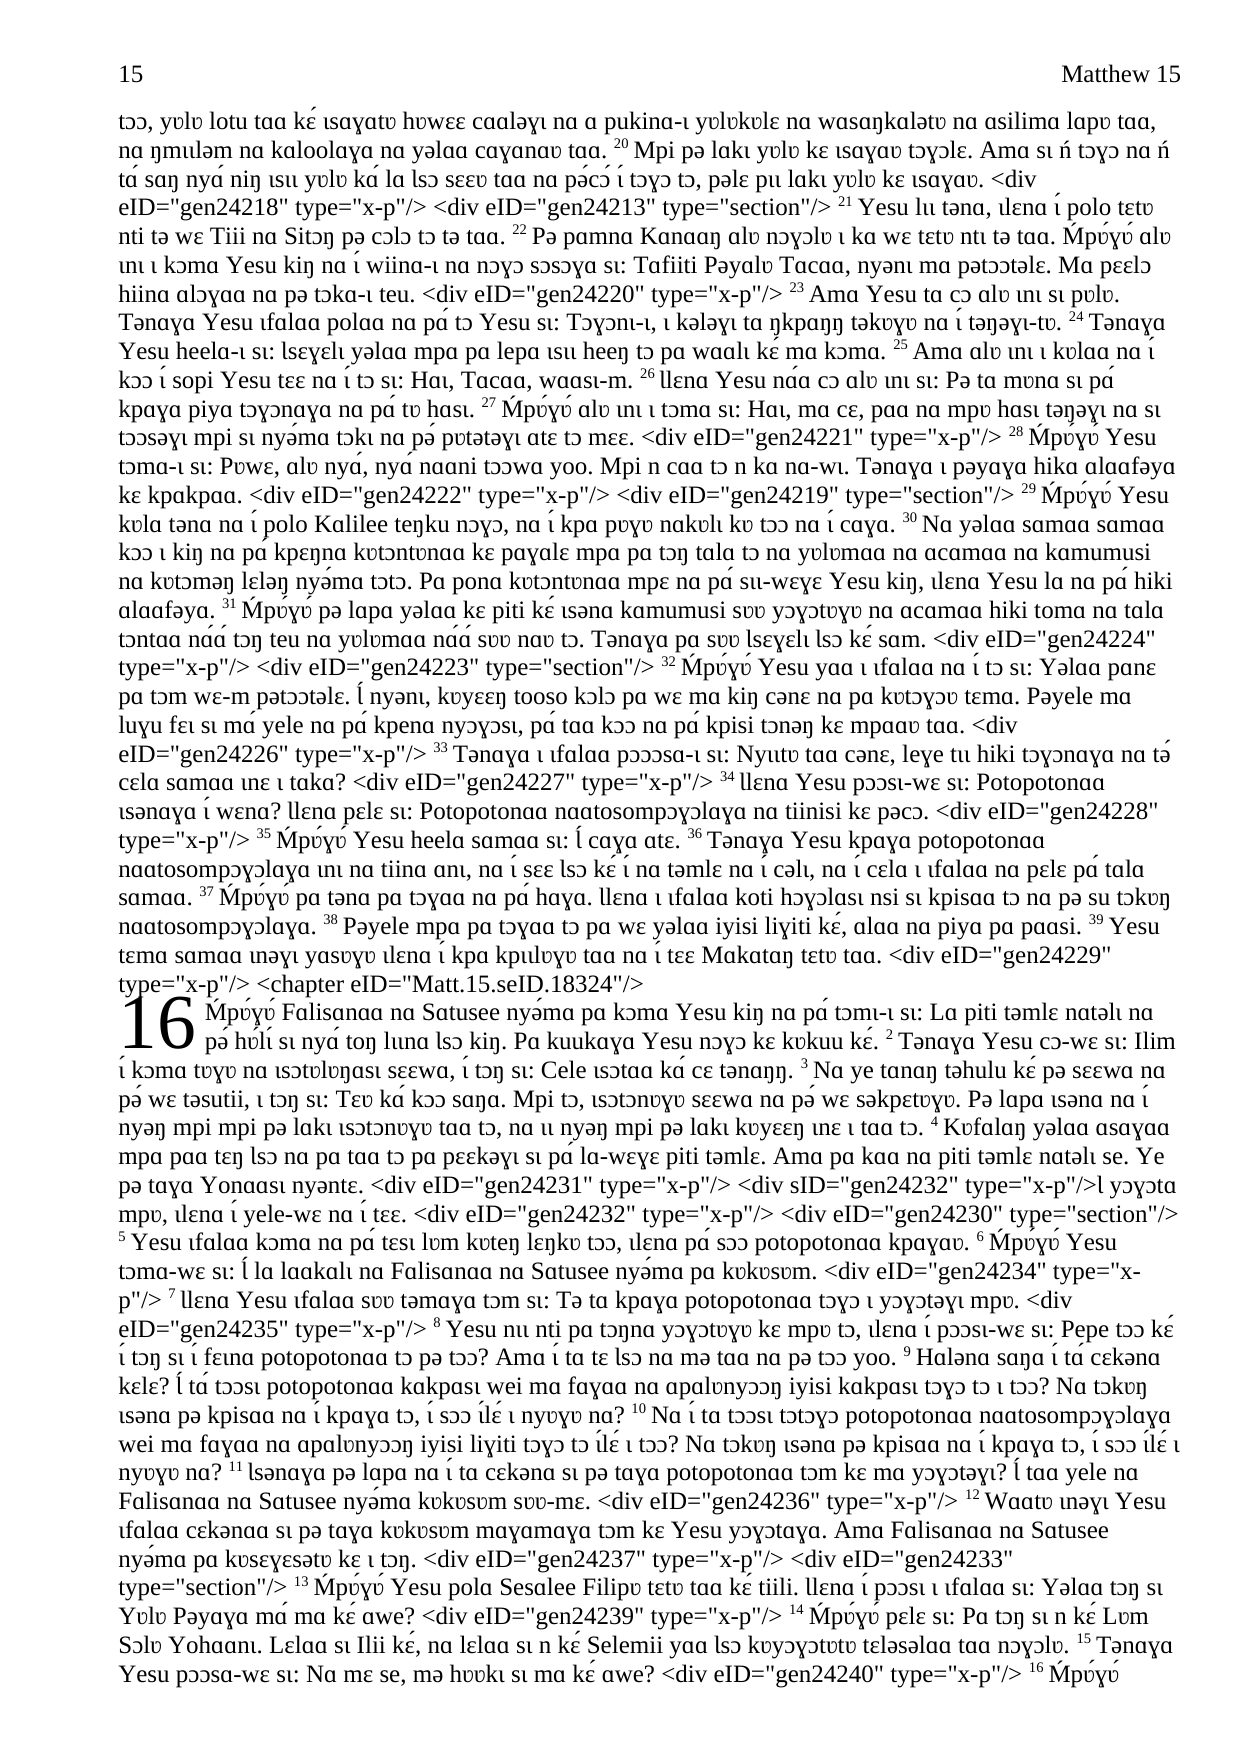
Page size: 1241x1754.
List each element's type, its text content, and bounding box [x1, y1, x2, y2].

text 16Ḿpʋ́ɣʋ́ Fɑlisɑnɑɑ nɑ Sɑtusee nyǝ́mɑ pɑ kɔmɑ Yesu kiŋ nɑ pɑ́ tɔmɩ-ɩ sɩ: Lɑ piti tǝmlɛ nɑtǝlɩ nɑ pǝ́ hʋ́lɩ́ sɩ nyɑ́ toŋ lɩɩnɑ Ɩsɔ kiŋ. Pɑ kuukɑɣɑ Yesu nɔɣɔ kɛ kʋkuu kɛ́. 2 Tǝnɑɣɑ Yesu cɔ-wɛ sɩ: Ilim ɩ́ kɔmɑ tʋɣʋ nɑ ɩsɔtʋlʋŋɑsɩ sɛɛwɑ, ɩ́ tɔŋ sɩ: Cele ɩsɔtɑɑ kɑ́ cɛ tǝnɑŋŋ. 3 Nɑ ye tɑnɑŋ tǝhulu kɛ́ pǝ sɛɛwɑ nɑ pǝ́ wɛ tǝsutii, ɩ tɔŋ sɩ: Tɛʋ kɑ́ kɔɔ sɑŋɑ. Mpi tɔ, ɩsɔtɔnʋɣʋ sɛɛwɑ nɑ pǝ́ wɛ sǝkpɛtʋɣʋ. Pǝ lɑpɑ ɩsǝnɑ nɑ ɩ́ nyǝŋ mpi mpi pǝ lɑkɩ ɩsɔtɔnʋɣʋ tɑɑ tɔ, nɑ ɩɩ nyǝŋ mpi pǝ lɑkɩ kʋyɛɛŋ ɩnɛ ɩ tɑɑ tɔ. 4 Kʋfɑlɑŋ yǝlɑɑ ɑsɑɣɑɑ mpɑ pɑɑ tɛŋ Ɩsɔ nɑ pɑ tɑɑ tɔ pɑ pɛɛkǝɣɩ sɩ pɑ́ lɑ-wɛɣɛ piti tǝmlɛ. Amɑ pɑ kɑɑ nɑ piti tǝmlɛ nɑtǝlɩ se. Ye pǝ tɑɣɑ Yonɑɑsɩ nyǝntɛ. <div eID="gen24231" type="x-p"/> <div sID="gen24232" type="x-p"/>Ɩ yɔɣɔtɑ mpʋ, ɩlɛnɑ ɩ́ yele-wɛ nɑ ɩ́ tɛɛ. <div eID="gen24232" type="x-p"/> <div eID="gen24230" type="section"/> 5 Yesu ɩfɑlɑɑ kɔmɑ nɑ pɑ́ tɛsɩ lʋm kʋteŋ lɛŋkʋ tɔɔ, ɩlɛnɑ pɑ́ sɔɔ potopotonɑɑ kpɑɣɑʋ. 6 Ḿpʋ́ɣʋ́ Yesu tɔmɑ-wɛ sɩ: Ɩ́ lɑ lɑɑkɑlɩ nɑ Fɑlisɑnɑɑ nɑ Sɑtusee nyǝ́mɑ pɑ kʋkʋsʋm. <div eID="gen24234" type="x-p"/> 7 Ɩlɛnɑ Yesu ɩfɑlɑɑ sʋʋ tǝmɑɣɑ tɔm sɩ: Tǝ tɑ kpɑɣɑ potopotonɑɑ tɔɣɔ ɩ yɔɣɔtǝɣɩ mpʋ. <div eID="gen24235" type="x-p"/> 8 Yesu nɩɩ nti pɑ tɔŋnɑ yɔɣɔtʋɣʋ kɛ mpʋ tɔ, ɩlɛnɑ ɩ́ pɔɔsɩ-wɛ sɩ: Pepe tɔɔ kɛ́ ɩ́ tɔŋ sɩ ɩ́ fɛɩnɑ potopotonɑɑ tɔ pǝ tɔɔ? Amɑ ɩ́ tɑ tɛ Ɩsɔ nɑ mǝ tɑɑ nɑ pǝ tɔɔ yoo. 9 Hɑlǝnɑ sɑŋɑ ɩ́ tɑ́ cɛkǝnɑ kɛlɛ? Ɩ́ tɑ́ tɔɔsɩ potopotonɑɑ kɑkpɑsɩ wei mɑ fɑɣɑɑ nɑ ɑpɑlʋnyɔɔŋ iyisi kɑkpɑsɩ tɔɣɔ tɔ ɩ tɔɔ? Nɑ tɔkʋŋ ɩsǝnɑ pǝ kpisɑɑ nɑ ɩ́ kpɑɣɑ tɔ, ɩ́ sɔɔ ɩ́lɛ́ ɩ nyʋɣʋ nɑ? 10 Nɑ ɩ́ tɑ tɔɔsɩ tɔtɔɣɔ potopotonɑɑ nɑɑtosompɔɣɔlɑɣɑ wei mɑ fɑɣɑɑ nɑ ɑpɑlʋnyɔɔŋ iyisi liɣiti tɔɣɔ tɔ ɩ́lɛ́ ɩ tɔɔ? Nɑ tɔkʋŋ ɩsǝnɑ pǝ kpisɑɑ nɑ ɩ́ kpɑɣɑ tɔ, ɩ́ sɔɔ ɩ́lɛ́ ɩ nyʋɣʋ nɑ? 11 Ɩsǝnɑɣɑ pǝ lɑpɑ nɑ ɩ́ tɑ cɛkǝnɑ sɩ pǝ tɑɣɑ potopotonɑɑ tɔm kɛ mɑ yɔɣɔtǝɣɩ? Ɩ́ tɑɑ yele nɑ Fɑlisɑnɑɑ nɑ Sɑtusee nyǝ́mɑ kʋkʋsʋm sʋʋ-mɛ. <div eID="gen24236" type="x-p"/> 12 Wɑɑtʋ ɩnǝɣɩ Yesu ɩfɑlɑɑ cɛkǝnɑɑ sɩ pǝ tɑɣɑ kʋkʋsʋm mɑɣɑmɑɣɑ tɔm kɛ Yesu yɔɣɔtɑɣɑ. Amɑ Fɑlisɑnɑɑ nɑ Sɑtusee nyǝ́mɑ pɑ kʋsɛɣɛsǝtʋ kɛ ɩ tɔŋ. <div eID="gen24237" type="x-p"/> <div eID="gen24233" type="section"/> 13 Ḿpʋ́ɣʋ́ Yesu polɑ Sesɑlee Filipʋ tɛtʋ tɑɑ kɛ́ tiili. Ɩlɛnɑ ɩ́ pɔɔsɩ ɩ ɩfɑlɑɑ sɩ: Yǝlɑɑ tɔŋ sɩ Yʋlʋ Pǝyɑɣɑ mɑ́ mɑ kɛ́ ɑwe? <div eID="gen24239" type="x-p"/> 14 Ḿpʋ́ɣʋ́ pɛlɛ sɩ: Pɑ tɔŋ sɩ n kɛ́ Lʋm Sɔlʋ Yohɑɑnɩ. Lɛlɑɑ sɩ Ilii kɛ́, nɑ lɛlɑɑ sɩ n kɛ́ Selemii yɑɑ Ɩsɔ kʋyɔɣɔtʋtʋ tɛlǝsǝlɑɑ tɑɑ nɔɣɔlʋ. 15 Tǝnɑɣɑ Yesu pɔɔsɑ-wɛ sɩ: Nɑ mɛ se, mǝ hʋʋkɩ sɩ mɑ kɛ́ ɑwe? <div eID="gen24240" type="x-p"/> 16 Ḿpʋ́ɣʋ́ Simɔŋ nɔɣɔ tǝkpɑʋ sɩ: N kɛ́ Ɩsɔ weesuɣu tʋ Pǝyɑlʋ Mesii. <div eID="gen24241" type="x-p"/> 17 Tǝnɑɣɑ Yesu tɔmɑ-ɩ sɩ: Yohɑɑnɩ pǝyɑɣɑ Simɔŋ, n nɩɩ leleŋ kɛ́. Mpi tɔ, pǝ tɑɣɑ yʋlʋ cǝpǝnɑ-ŋ tɑmpɑnɑ ɑnɛ. Amɑ mɑ Cɑɑ wei ɩ wɛ ɩsɔtɑɑ tɔɣɔ. 18 Nɑ mɑ́, mɑ́ heeliɣi-ŋ tǝfoo sɩ nyɑ́ hǝtɛ yɔɣɔtǝɣɩ sɩ, Pǝlɛ, nɑ pǝlɛ nyɑ́ nyɑ́ tɔɔ kɛ́ mɑɑ sɩɩ mɑ yǝlɑɑ kpekǝle. Nɑ sǝm kɑɑ pǝsɩ nɑ pǝ lɑ-wɛɣɛ pʋlʋ cǝcǝkɑ. 19 Mɑɑ cɛlɛ-ŋ ɩsɔtɑɑ Kɑwulɑɣɑ sɑɑfʋnɑɑ. Nɑ mpi n kɑɑ hɑ mpɑɑʋ kɛ ɑtɛ cǝnɛ tɔ, pǝ kɑɑ nɑ mpɑɑʋ kɛ ɩsɔtɑɑ. Nɑ mpi n kɑ́ hɑ mpɑɑʋ kɛ ɑtɛ cǝnɛ tɔ, pɩɩ hiki mpɑɑʋ kɛ ɩsɔtɑɑ. <div eID="gen24242" type="x-p"/> 20 Ɩlɛnɑ Yesu kpɑɑlɩ ɩ ɩfɑlɑɑ sɩ: Ɩ́ tɑɑ heeli nɔɣɔlʋ sɩ mɑ kɛ́ Mesii. <div eID="gen24243" type="x-p"/> <div eID="gen24238" type="section"/> 21 Pǝ kpɑɣɑʋ wɑɑtʋ ɩnɩ tɔɣɔ Yesu sʋʋ ɩ ɩfɑlɑɑ kɛ heeluɣu tǝfoo sɩ: Pǝ wɛɛ sɩ mɑ́ polo Yosɑlɛm nɑ nyʋɣʋ nyǝ́mɑ nɑ kɔtǝlɑɑ sɔsɑɑ nɑ Ɩsɔ Tɔm sɛɣɛsǝlɑɑ pɑ́ tʋ-m kʋnyɔŋ kɛ tǝnɑɣɑ sɔsɔm. Pɑɑ kʋ-m, nɑ mɑɑ fe pǝ kʋyɛɛŋ tooso wule. <div eID="gen24245" type="x-p"/> 22 Ḿpʋ́ɣʋ́ Piyɛɛ yɑɑ Yesu nɑ ɩ́ lɩɩnɑ kpeeŋɑ nɑ ɩ́ tǝkɩ-ɩ-tɩ, sɩ: Aɑɩ Tɑcɑɑ, Ɩsɔ ɩ́ tɑɑ yele nɑ tǝlɛ tǝ́ kɔɔ. <div eID="gen24246" type="x-p"/> 23 Tǝnɑɣɑ Yesu pǝsɑɑ tǝkpɛʋ nɑ ɩ́ tɔ Piyɛɛ sɩ: Sɑtɑnɩ tɛɛ mɑ tɔɔ. Ɩsɑɣɑtʋ tɑɑ kɛ́ n cɑɑ n tusi-m. Nyɑ́ hʋwɛɛ tɑ kɛ Ɩsɔ nyǝnɑ, yǝlɑɑ nyǝnɑ kɛ́. <div eID="gen24247" type="x-p"/> 24 Pǝlɛ pǝ wɑɑlɩ, ɩlɛnɑ Yesu pǝsǝnɑ ɩ ɩfɑlɑɑ tɔɔ sɩ: Ye wei ɩ cɑɑ sɩ ɩ́ tǝŋɩ-m pʋntʋ ɩ́ lɑ ɩ tǝɣɩ ɑwusɑ nɑ ɩ́ sǝɣǝlɩ ɩ sǝm tesikɑ nɑ ɩ́ tǝŋǝɣǝnɑ-m. 25 Pǝ tɑɣɑ pʋlʋ, ye wei ɩ́ pɛɛkǝɣɩ ɩ weesuɣu tǝcututu ɩ tɛŋnɑ sǝpʋ. Amɑ wei ɩ́ lɑpɑ ɩ tǝɣɩ ɑwusɑ kɛ mɑ tɔɔ, pʋntʋ kɑ́ hikinɑ weesuɣu. 26 Ye yʋlʋ pǝsɑɑ nɑ ɩ́ hiki ɑntulinyɑ nyǝm tǝnɑ ɩlɛnɑ ɩnɩ ɩ sɩ, ɩ kɑwɑɑɣɑ ntɛ́ we? Pʋlʋpʋ wɛɛ mpi yʋlʋ kɑ́ kpɑɣɑ nɑ ɩ́ lɑɣɑsǝnɑ ɩ weesuɣu tɔ? 27 Mpi tɔ Yʋlʋ Pǝyɑɣɑ mɑ́, mɑɑ kpɑɣɑ mɑ Cɑɑ teeli nɑ mɑ́ nɑ mɑ ɩsɔtɑɑ tillɑɑ tǝ kɔɔ nɑ mɑ́ fɛlɩ pɑɑ wei kɛ́ ɩsǝnɑ ɩ kʋlɑpʋtʋ wɛɛ tɔ. 28 Tɑmpɑnɑ kɛ mɑ heeliɣi-mɛ yoo mɑɑ cɛsǝɣɩ, mpɑ pɑ wɛ cǝnɛ tɔ pɑ tɑɑ lɛlɑɑ kɑ́ nɑ́ Yʋlʋ Pǝyɑɣɑ mɑ́ nɑ mɑ́ kɔŋ ɩsɩɩ wulɑʋ sɔsɔ nɑ pǝ́cɔ́ pɑ́ sɩ. <div eID="gen24248" type="x-p"/> <chapter eID="Matt.16.seID.18364"/> [118, 997, 1181, 1687]
text 15Ḿpʋ́ɣʋ́ Fɑlisɑnɑɑ nɑ Ɩsɔ Tɔm sɛɣɛsǝlɑɑ lɩɩnɑ Yosɑlɛm nɑ pɑ́ kɔɔ pɑ́ mɑɣɑnɑ Yesu, nɑ pɑ́ pɔɔsɩ-ɩ sɩ: 2 Pepe tɔɔ kɛ́ nyɑ́ ɩfɑlɑɑ nɑɑ tǝŋǝɣɩ ɩsǝnɑ tɑ cɑɑnɑɑ sɩɩwɑ sɩ pɑ́ lɑkɩ tɔ? Pǝ tɑɣɑ pʋlʋ, pɑɑ sɑŋǝɣɩ ɩsɩɩ Ɩsɔ sɛɛtʋ tɑɑ pǝ wɛɛ sɩ yʋlʋ kɑ́ lɑ nɑ pǝ́cɔ́ ɩ́ tɔɣɔ tɔ. <div eID="gen24204" type="x-p"/> 3 Ḿpʋ́ɣʋ́ Yesu nɑ́ pɔɔsɑ-wɛ tɔtɔ sɩ: Pepe tɔɔ kɛ́ mɛ mǝ yeki Ɩsɔ kʋyɔɣɔtʋtʋ kɛ tǝŋʋɣʋ nɑ ɩ́ tǝŋǝɣɩ mǝ mɑɣɑmɑɣɑ mǝ kʋsɛɣɛsǝtʋ? 4 Ɩsɔ kɑ yɔɣɔtɑɑ sɩ: Se nyɑ́ cɑɑ nɑ nyɑ́ too, nɑ tɔtɔ sɩ: Ye wei ɩ tʋʋ ɩ cɑɑ yɑɑ ɩ too, ɩsɩɩ pɑ kʋ-ɩ. 5 Amɑ mɛ mǝ sɛɣɛsǝɣɩ sɩ yʋlʋ pǝsǝɣɩ nɑ ɩ́ heeli ɩ cɑɑ yɑɑ ɩ too sɩ: Mpi mɑ lǝsɑ mɑ wɛnɑʋ tɑɑ nɑ mɑ́ tenɑ-mɛ tɔ pǝ pǝsɑ kʋhɑhɑm mpi pǝ kɛ́ Ɩsɔ nyǝm tɔ. 6 Sɑɑ ɩnɩ pǝ fɛɩ sɩ ɩ teŋ ɩ cɑɑ tɔtɔ. Ɩ́ tɑ́ nɑ́ timpi ɩ́ wɑkǝlǝɣɩ Ɩsɔ Tɔm nɑ ɩ́ tǝŋǝɣɩ mǝ mɑɣɑmɑɣɑ mǝ kʋsɛɣɛsǝtʋ tɔ. 7 Cɛsǝlɑɑ mɛ, Ɩsɔ kʋyɔɣɔtʋtʋ tɛlǝsʋlʋ Ɩsɑyii kɑ nɑwɑ mǝ tɔm kɛ́ tǝkelekele nɑ pǝ́cɔ́ ɩ́ ŋmɑɑ-tǝɣɩ ɩ tɑkǝlɑɣɑ tɑɑ sɩ: <div eID="gen24205" type="x-p"/> 8 Nɔɣɔ tɑɑ kɛ́ yǝlɑɑ pɑnɛ pɑ sɑŋɩ-m yem. <l eID="gen24207" level="1"/> <l level="1" sID="gen24208"/>Pɑɑ cɑɑ-m pɑɑ pǝcɔɣɔ hɑtoo pɑ tɑɑ. <l eID="gen24208" level="1"/> <l level="1" sID="gen24209"/>Ɩsɔ yɔɣɔtǝnɑ mpʋ. <l eID="gen24209" level="1"/> 9 Pɑ sɛɛkɩ-m yem kɛ́. <l eID="gen24210" level="1"/> <l level="1" sID="gen24211"/>Pɑ kpɑɣɑ yǝlɑɑ kʋyɔɣɔtʋtʋ nɑ <l eID="gen24211" level="1"/> <l level="1" sID="gen24212"/>pɑ́ sɛɣɛsǝɣɩ ɩsɩɩ Ɩsɔ nyǝntʋ. <l eID="gen24212" level="1"/> <lg eID="gen24206"/><div eID="gen24203" type="section"/> 10 Pǝlɛ pǝ wɑɑlɩ Yesu yɑɑ sɑmɑɑ nɑ ɩ́ tɔ-wɛ sɩ: Ɩ́ nɩɩ tɔm tǝnɛ nɑ ɩ́ nyɩ sɩ 11 mpi pǝ sʋʋkɩ yʋlʋ nɔɣɔ tɑɑ tɔ pɩɩ lɑkɩ-ɩ ɩsɑɣɑʋ. Amɑ mpi pǝ lɩɩkǝnɑ yʋlʋ nɔɣɔ tɔ mpɩ pǝ lɑkǝnɑ-ɩ ɩsɑɣɑʋ. <div eID="gen24214" type="x-p"/> 12 Ḿpʋ́ɣʋ́ Yesu ɩfɑlɑɑ polɑ ɩ kiŋ nɑ pɑ́ tɔmɩ-ɩ sɩ: Ntɔŋ n yɔɣɔtɑ mpʋ tɔ n nɑwɑ sɩ pǝ tɑ lɑ teu kɛ Fɑlisɑnɑɑ? <div eID="gen24215" type="x-p"/> 13 Ḿpʋ́ɣʋ́ Yesu cɔ-wɛ sɩ: Mɑ Cɑɑ wei ɩ wɛ ɩsɔtɑɑ tɔ ye ɩ tɑ sɔ tʋɣʋ ŋku, pɑɑ kpɛsɩ-kʋɣʋ nɑ pɑ́ pɛtɩ. 14 Ɩ́ yele pɛlɛ, pɑ kɛ́ mpɑ pɑ hʋ́lǝ́ɣɩ́ lɛlɑɑ kɛ mpɑɑʋ nɑ pǝ́cɔ́ mpɛ pɑ mɑɣɑmɑɣɑ pɑ ɩsɛ ɩɩ nɑɑ tɔɣɔ. Ye yʋlʋm hɔŋ yʋlʋm lɛlʋ, pɑ tǝnɑ pɑɑ kpɛntɩ nɑ pɑ́ hoti pʋ́ʋ́ɣʋ́ tɑɑ kɛ́. <div eID="gen24216" type="x-p"/> 15 Tǝnɑɣɑ Piyɛɛ tɔmɑ Yesu sɩ: Kilisi-tʋɣʋ ɩtuule tǝnɛ tǝ hʋwɛɛ. <div eID="gen24217" type="x-p"/> 16 Tǝnɑɣɑ Yesu tɔmɑ sɩ: Pǝ kpɛŋnɑ-mɛ mǝ tɑ cɛkǝnɑ-tǝɣǝlɛ? 17 Ɩ́ tɑ nyɩ sɩ pǝ tǝnɑ mpi pǝ sʋʋkɩ yʋlʋ nɔɣɔ tɑɑ tɔ, pǝ tiiki ɩ hiluɣu tɑɑ nɑ pǝ tɛ tɔ pǝ lɩɩkǝnɑ ɩ tɑpʋɣʋ? 18 Amɑ mpi yʋlʋ nɔɣɔ nɑ́ yɔɣɔtǝɣɩ tɔ hɑtoo ɩ lotu tɑɑ kɛ́ pǝ lɩɩkǝnɑ, nɑ mpʋ pǝ lɑkǝnɑ yʋlʋ kɛ ɩsɑɣɑʋ. 19 Pǝ tɑɣɑ pʋlʋ tɔɔ, yʋlʋ lotu tɑɑ kɛ́ ɩsɑɣɑtʋ hʋwɛɛ cɑɑlǝɣɩ nɑ ɑ pukinɑ-ɩ yʋlʋkʋlɛ nɑ wɑsɑŋkɑlǝtʋ nɑ ɑsilimɑ lɑpʋ tɑɑ, nɑ ŋmɩɩlǝm nɑ kɑloolɑɣɑ nɑ yǝlɑɑ cɑɣɑnɑʋ tɑɑ. 20 Mpi pǝ lɑkɩ yʋlʋ kɛ ɩsɑɣɑʋ tɔɣɔlɛ. Amɑ sɩ ń tɔɣɔ nɑ ń tɑ́ sɑŋ nyɑ́ niŋ ɩsɩɩ yʋlʋ kɑ́ lɑ Ɩsɔ sɛɛʋ tɑɑ nɑ pǝ́cɔ́ ɩ́ tɔɣɔ tɔ, pǝlɛ pɩɩ lɑkɩ yʋlʋ kɛ ɩsɑɣɑʋ. <div eID="gen24218" type="x-p"/> <div eID="gen24213" type="section"/> 21 Yesu lɩɩ tǝnɑ, ɩlɛnɑ ɩ́ polo tɛtʋ nti tǝ wɛ Tiii nɑ Sitɔŋ pǝ cɔlɔ tɔ tǝ tɑɑ. 22 Pǝ pɑmnɑ Kɑnɑɑŋ ɑlʋ nɔɣɔlʋ ɩ kɑ wɛ tɛtʋ ntɩ tǝ tɑɑ. Ḿpʋ́ɣʋ́ ɑlʋ ɩnɩ ɩ kɔmɑ Yesu kiŋ nɑ ɩ́ wiinɑ-ɩ nɑ nɔɣɔ sɔsɔɣɑ sɩ: Tɑfiiti Pǝyɑlʋ Tɑcɑɑ, nyǝnɩ mɑ pǝtɔɔtǝlɛ. Mɑ pɛɛlɔ hiinɑ ɑlɔɣɑɑ nɑ pǝ tɔkɑ-ɩ teu. <div eID="gen24220" type="x-p"/> 23 Amɑ Yesu tɑ cɔ ɑlʋ ɩnɩ sɩ pʋlʋ. Tǝnɑɣɑ Yesu ɩfɑlɑɑ polɑɑ nɑ pɑ́ tɔ Yesu sɩ: Tɔɣɔnɩ-ɩ, ɩ kǝlǝɣɩ tɑ ŋkpɑŋŋ tǝkʋɣʋ nɑ ɩ́ tǝŋǝɣɩ-tʋ. 24 Tǝnɑɣɑ Yesu heelɑ-ɩ sɩ: Ɩsɛɣɛlɩ yǝlɑɑ mpɑ pɑ lepɑ ɩsɩɩ heeŋ tɔ pɑ wɑɑlɩ kɛ́ mɑ kɔmɑ. 25 Amɑ ɑlʋ ɩnɩ ɩ kʋlɑɑ nɑ ɩ́ kɔɔ ɩ́ sopi Yesu tɛɛ nɑ ɩ́ tɔ sɩ: Hɑɩ, Tɑcɑɑ, wɑɑsɩ-m. 26 Ɩlɛnɑ Yesu nɑ́ɑ cɔ ɑlʋ ɩnɩ sɩ: Pǝ tɑ mʋnɑ sɩ pɑ́ kpɑɣɑ piyɑ tɔɣɔnɑɣɑ nɑ pɑ́ tʋ hɑsɩ. 27 Ḿpʋ́ɣʋ́ ɑlʋ ɩnɩ ɩ tɔmɑ sɩ: Hɑɩ, mɑ cɛ, pɑɑ nɑ mpʋ hɑsɩ tǝŋǝɣɩ nɑ sɩ tɔɔsǝɣɩ mpi sɩ nyǝ́mɑ tɔkɩ nɑ pǝ́ pʋtǝtǝɣɩ ɑtɛ tɔ mɛɛ. <div eID="gen24221" type="x-p"/> 28 Ḿpʋ́ɣʋ́ Yesu tɔmɑ-ɩ sɩ: Pʋwɛ, ɑlʋ nyɑ́, nyɑ́ nɑɑni tɔɔwɑ yoo. Mpi n cɑɑ tɔ n kɑ nɑ-wɩ. Tǝnɑɣɑ ɩ pǝyɑɣɑ hikɑ ɑlɑɑfǝyɑ kɛ kpɑkpɑɑ. <div eID="gen24222" type="x-p"/> <div eID="gen24219" type="section"/> 29 Ḿpʋ́ɣʋ́ Yesu kʋlɑ tǝnɑ nɑ ɩ́ polo Kɑlilee teŋku nɔɣɔ, nɑ ɩ́ kpɑ pʋɣʋ nɑkʋlɩ kʋ tɔɔ nɑ ɩ́ cɑɣɑ. 30 Nɑ yǝlɑɑ sɑmɑɑ sɑmɑɑ kɔɔ ɩ kiŋ nɑ pɑ́ kpɛŋnɑ kʋtɔntʋnɑɑ kɛ pɑɣɑlɛ mpɑ pɑ tɔŋ tɑlɑ tɔ nɑ yʋlʋmɑɑ nɑ ɑcɑmɑɑ nɑ kɑmumusi nɑ kʋtɔmǝŋ lɛlǝŋ nyǝ́mɑ tɔtɔ. Pɑ ponɑ kʋtɔntʋnɑɑ mpɛ nɑ pɑ́ sɩɩ-wɛɣɛ Yesu kiŋ, ɩlɛnɑ Yesu lɑ nɑ pɑ́ hiki ɑlɑɑfǝyɑ. 31 Ḿpʋ́ɣʋ́ pǝ lɑpɑ yǝlɑɑ kɛ piti kɛ́ ɩsǝnɑ kɑmumusi sʋʋ yɔɣɔtʋɣʋ nɑ ɑcɑmɑɑ hiki tomɑ nɑ tɑlɑ tɔntɑɑ nɑ́ɑ́ tɔŋ teu nɑ yʋlʋmɑɑ nɑ́ɑ́ sʋʋ nɑʋ tɔ. Tǝnɑɣɑ pɑ sʋʋ Ɩsɛɣɛlɩ Ɩsɔ kɛ́ sɑm. <div eID="gen24224" type="x-p"/> <div eID="gen24223" type="section"/> 32 Ḿpʋ́ɣʋ́ Yesu yɑɑ ɩ ɩfɑlɑɑ nɑ ɩ́ tɔ sɩ: Yǝlɑɑ pɑnɛ pɑ tɔm wɛ-m pǝtɔɔtǝlɛ. Ɩ́ nyǝnɩ, kʋyɛɛŋ tooso kɔlɔ pɑ wɛ mɑ kiŋ cǝnɛ nɑ pɑ kʋtɔɣɔʋ tɛmɑ. Pǝyele mɑ luɣu fɛɩ sɩ mɑ́ yele nɑ pɑ́ kpenɑ nyɔɣɔsɩ, pɑ́ tɑɑ kɔɔ nɑ pɑ́ kpisi tɔnǝŋ kɛ mpɑɑʋ tɑɑ. <div eID="gen24226" type="x-p"/> 33 Tǝnɑɣɑ ɩ ɩfɑlɑɑ pɔɔɔsɑ-ɩ sɩ: Nyɩɩtʋ tɑɑ cǝnɛ, leɣe tɩɩ hiki tɔɣɔnɑɣɑ nɑ tǝ́ cɛlɑ sɑmɑɑ ɩnɛ ɩ tɑkɑ? <div eID="gen24227" type="x-p"/> 34 Ɩlɛnɑ Yesu pɔɔsɩ-wɛ sɩ: Potopotonɑɑ ɩsǝnɑɣɑ ɩ́ wɛnɑ? Ɩlɛnɑ pɛlɛ sɩ: Potopotonɑɑ nɑɑtosompɔɣɔlɑɣɑ nɑ tiinisi kɛ pǝcɔ. <div eID="gen24228" type="x-p"/> 35 Ḿpʋ́ɣʋ́ Yesu heelɑ sɑmɑɑ sɩ: Ɩ́ cɑɣɑ ɑtɛ. 36 Tǝnɑɣɑ Yesu kpɑɣɑ potopotonɑɑ nɑɑtosompɔɣɔlɑɣɑ ɩnɩ nɑ tiinɑ ɑnɩ, nɑ ɩ́ sɛɛ Ɩsɔ kɛ́ ɩ́ nɑ tǝmlɛ nɑ ɩ́ cǝlɩ, nɑ ɩ́ cɛlɑ ɩ ɩfɑlɑɑ nɑ pɛlɛ pɑ́ tɑlɑ sɑmɑɑ. 37 Ḿpʋ́ɣʋ́ pɑ tǝnɑ pɑ tɔɣɑɑ nɑ pɑ́ hɑɣɑ. Ɩlɛnɑ ɩ ɩfɑlɑɑ koti hɔɣɔlɑsɩ nsi sɩ kpisɑɑ tɔ nɑ pǝ su tɔkʋŋ nɑɑtosompɔɣɔlɑɣɑ. 38 Pǝyele mpɑ pɑ tɔɣɑɑ tɔ pɑ wɛ yǝlɑɑ iyisi liɣiti kɛ́, ɑlɑɑ nɑ piyɑ pɑ pɑɑsi. 39 Yesu tɛmɑ sɑmɑɑ ɩnǝɣɩ yɑsʋɣʋ ɩlɛnɑ ɩ́ kpɑ kpɩɩlʋɣʋ tɑɑ nɑ ɩ́ tɛɛ Mɑkɑtɑŋ tɛtʋ tɑɑ. <div eID="gen24229" type="x-p"/> <chapter eID="Matt.15.seID.18324"/> [118, 106, 1181, 997]
